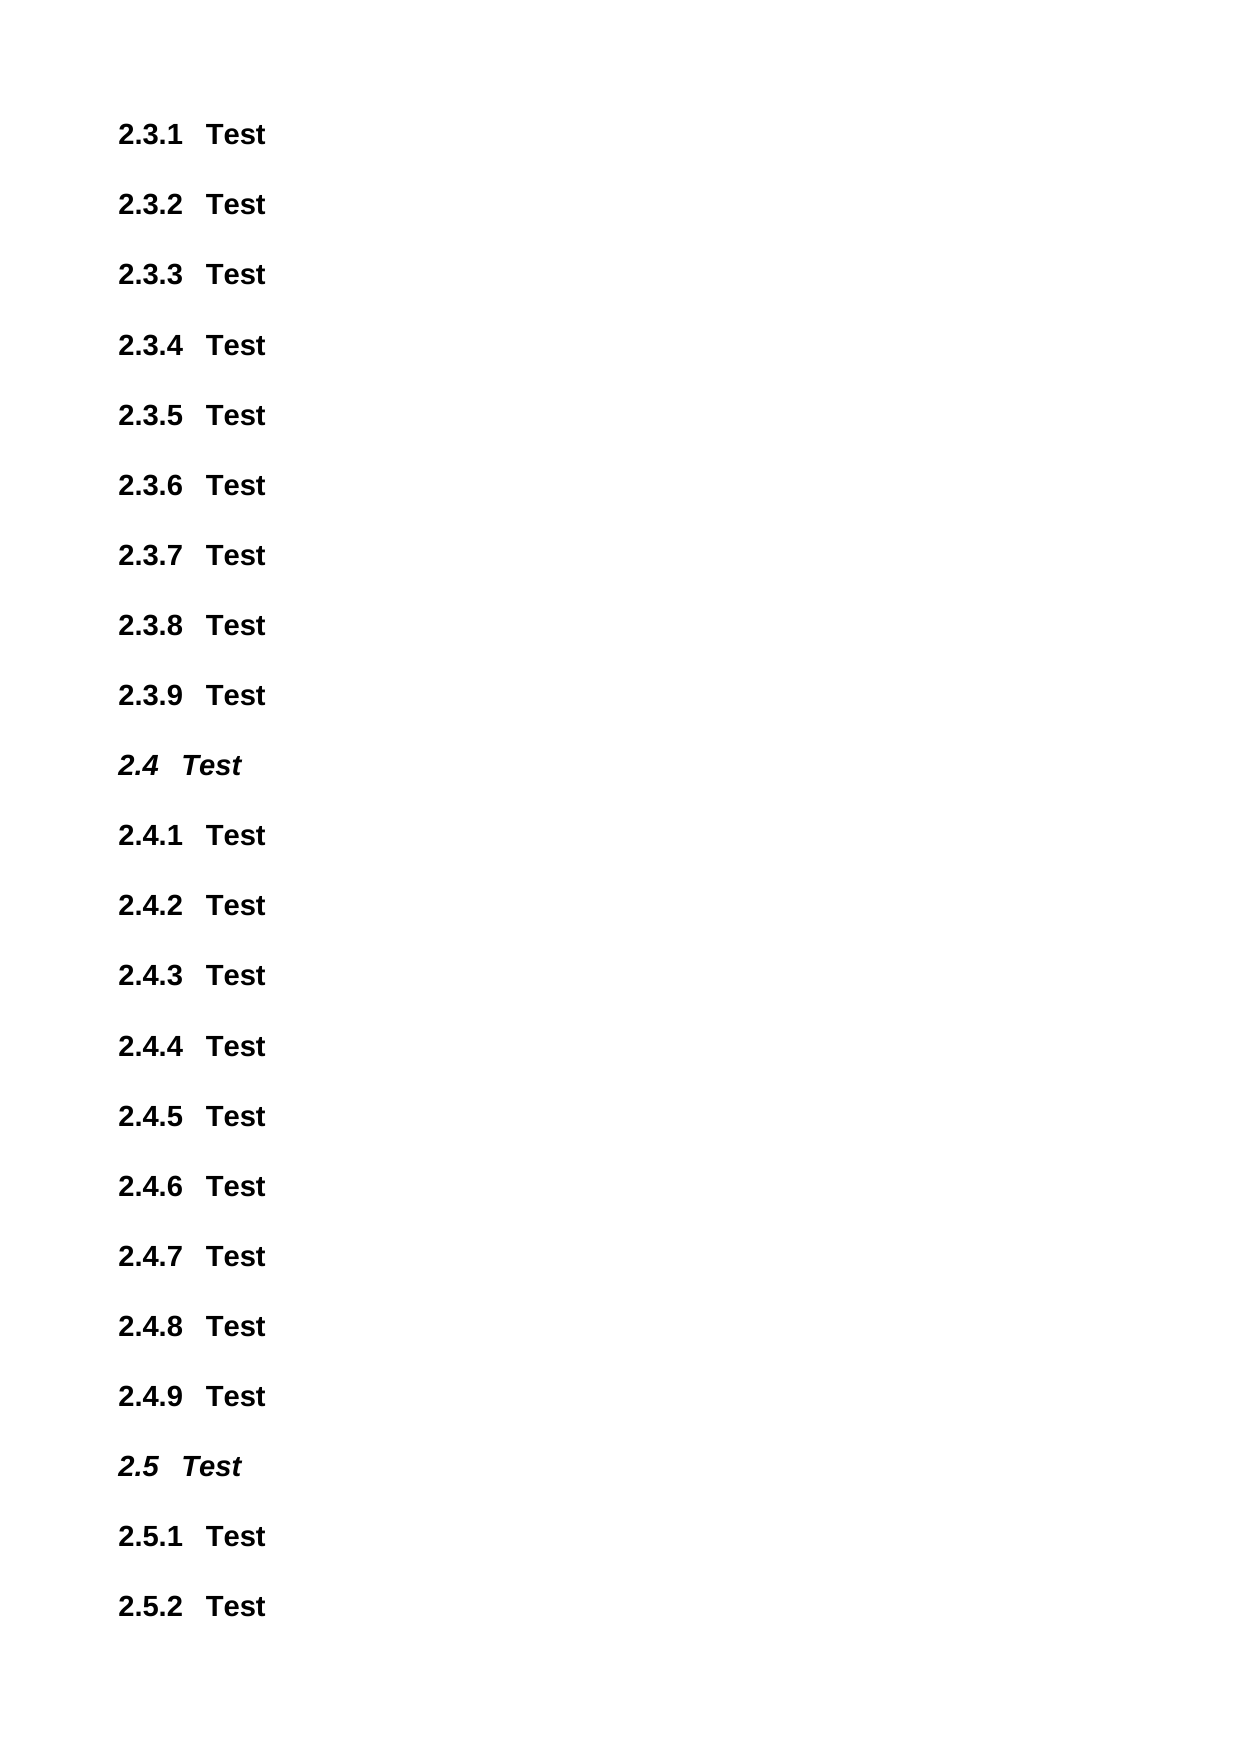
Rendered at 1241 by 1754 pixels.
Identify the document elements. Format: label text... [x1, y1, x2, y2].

subtitle Test [118, 1310, 1122, 1342]
subtitle Test [118, 609, 1122, 641]
subtitle Test [118, 188, 1122, 221]
subtitle Test [118, 118, 1122, 151]
subtitle Test [118, 1450, 1122, 1483]
subtitle Test [118, 749, 1122, 782]
subtitle Test [118, 1380, 1122, 1413]
subtitle Test [118, 959, 1122, 992]
subtitle Test [118, 1240, 1122, 1272]
subtitle Test [118, 1590, 1122, 1623]
subtitle Test [118, 1029, 1122, 1062]
subtitle Test [118, 398, 1122, 431]
subtitle Test [118, 1170, 1122, 1202]
subtitle Test [118, 679, 1122, 712]
subtitle Test [118, 328, 1122, 361]
subtitle Test [118, 1520, 1122, 1553]
subtitle Test [118, 1099, 1122, 1132]
subtitle Test [118, 539, 1122, 571]
subtitle Test [118, 819, 1122, 852]
subtitle Test [118, 258, 1122, 291]
subtitle Test [118, 889, 1122, 922]
subtitle Test [118, 469, 1122, 501]
